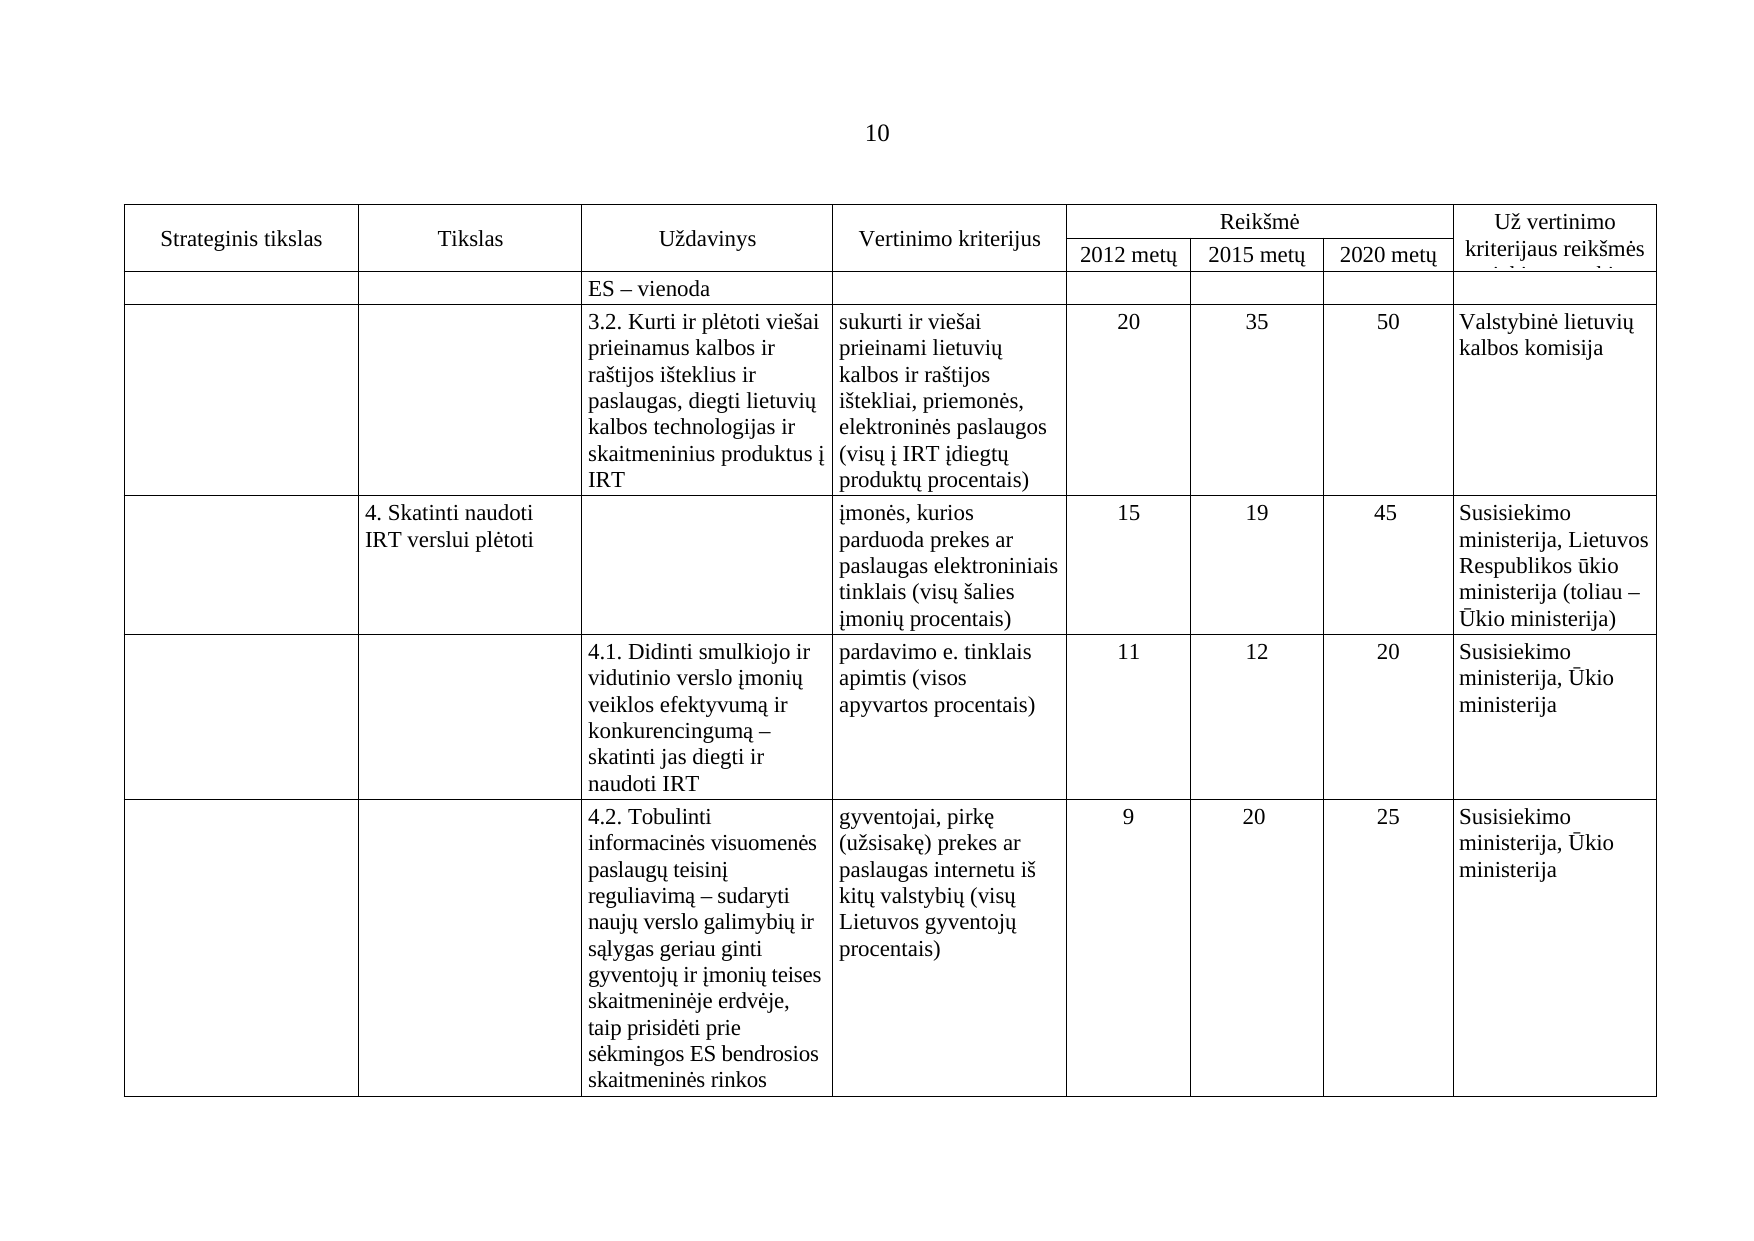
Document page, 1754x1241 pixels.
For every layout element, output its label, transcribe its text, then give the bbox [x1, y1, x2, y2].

table_cell Susisiekimo ministerija, Lietuvos Respublikos ūkio ministerija (toliau – Ūkio ministerija) [1454, 496, 1656, 634]
table_cell 20 [1067, 305, 1190, 495]
table_cell Susisiekimo ministerija, Ūkio ministerija [1454, 635, 1656, 799]
table_cell 2012 metų [1067, 239, 1190, 271]
table_cell 20 [1191, 800, 1323, 1096]
table_cell [125, 305, 358, 495]
table_cell [125, 635, 358, 799]
table_cell [1324, 272, 1453, 304]
table_cell [1191, 272, 1323, 304]
table_header Strateginis tikslas [125, 205, 358, 271]
table_header Reikšmė [1067, 205, 1453, 238]
table_cell Valstybinė lietuvių kalbos komisija [1454, 305, 1656, 495]
table_header Tikslas [359, 205, 581, 271]
table_cell ES – vienoda [582, 272, 832, 304]
table_cell Kultūros ministerija, Švietimo ir mokslo ministerija [1454, 272, 1656, 304]
table_header Uždavinys [582, 205, 832, 271]
table_header Už vertinimo kriterijaus reikšmės pasiekimą atsakinga institucija [1454, 205, 1656, 271]
table_cell 9 [1067, 800, 1190, 1096]
table_cell 35 [1191, 305, 1323, 495]
table_cell pardavimo e. tinklais apimtis (visos apyvartos procentais) [833, 635, 1066, 799]
table_cell įmonės, kurios parduoda prekes ar paslaugas elektroniniais tinklais (visų šalies įmonių procentais) [833, 496, 1066, 634]
table_cell [125, 800, 358, 1096]
table_cell 4.1. Didinti smulkiojo ir vidutinio verslo įmonių veiklos efektyvumą ir konkurencingumą – skatinti jas diegti ir naudoti IRT [582, 635, 832, 799]
table_cell [359, 305, 581, 495]
table_cell 50 [1324, 305, 1453, 495]
table_cell [1067, 272, 1190, 304]
table_cell 2020 metų [1324, 239, 1453, 271]
table_header Vertinimo kriterijus [833, 205, 1066, 271]
table_cell [125, 272, 358, 304]
table_cell [359, 800, 581, 1096]
table_cell [359, 272, 581, 304]
table_cell 4.2. Tobulinti informacinės visuomenės paslaugų teisinį reguliavimą – sudaryti naujų verslo galimybių ir sąlygas geriau ginti gyventojų ir įmonių teises skaitmeninėje erdvėje, taip prisidėti prie sėkmingos ES bendrosios skaitmeninės rinkos [582, 800, 832, 1096]
table_cell 19 [1191, 496, 1323, 634]
table_cell [833, 272, 1066, 304]
table_cell 20 [1324, 635, 1453, 799]
table_cell 2015 metų [1191, 239, 1323, 271]
table_cell [359, 635, 581, 799]
table_cell 12 [1191, 635, 1323, 799]
table_cell Susisiekimo ministerija, Ūkio ministerija [1454, 800, 1656, 1096]
table_cell 3.2. Kurti ir plėtoti viešai prieinamus kalbos ir raštijos išteklius ir paslaugas, diegti lietuvių kalbos technologijas ir skaitmeninius produktus į IRT [582, 305, 832, 495]
table_cell 4. Skatinti naudoti IRT verslui plėtoti [359, 496, 581, 634]
table_cell gyventojai, pirkę (užsisakę) prekes ar paslaugas internetu iš kitų valstybių (visų Lietuvos gyventojų procentais) [833, 800, 1066, 1096]
table_cell 25 [1324, 800, 1453, 1096]
table_cell [582, 496, 832, 634]
table_cell 15 [1067, 496, 1190, 634]
table_cell sukurti ir viešai prieinami lietuvių kalbos ir raštijos ištekliai, priemonės, elektroninės paslaugos (visų į IRT įdiegtų produktų procentais) [833, 305, 1066, 495]
table_cell 11 [1067, 635, 1190, 799]
table_cell [125, 496, 358, 634]
table_cell 45 [1324, 496, 1453, 634]
